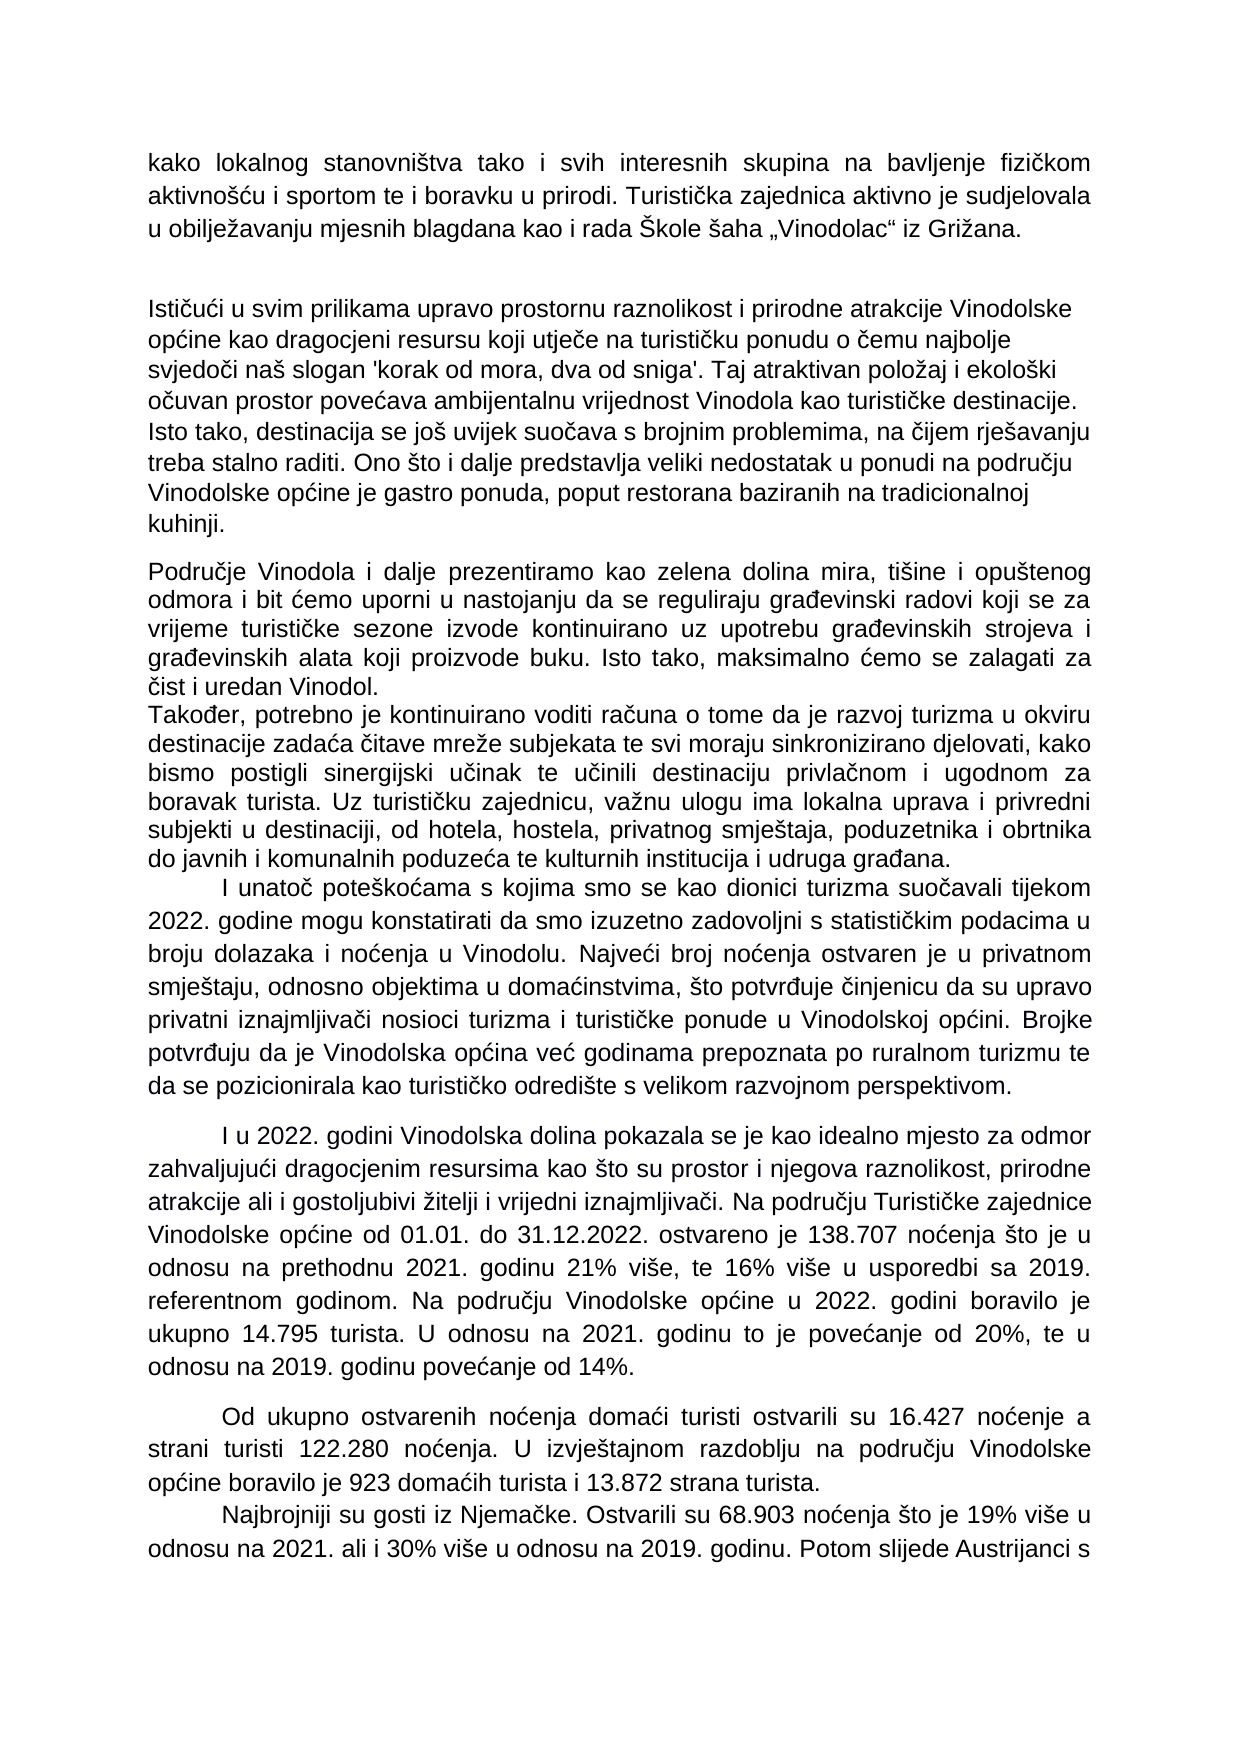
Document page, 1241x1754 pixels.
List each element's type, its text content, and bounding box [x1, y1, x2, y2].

text I u 2022. godini Vinodolska dolina pokazala se je kao idealno mjesto za odmor zahvaljujući dragocjenim resursima kao što su prostor i njegova raznolikost, prirodne atrakcije ali i gostoljubivi žitelji i vrijedni iznajmljivači. Na području Turističke zajednice Vinodolske općine od 01.01. do 31.12.2022. ostvareno je 138.707 noćenja što je u odnosu na prethodnu 2021. godinu 21% više, te 16% više u usporedbi sa 2019. referentnom godinom. Na području Vinodolske općine u 2022. godini boravilo je ukupno 14.795 turista. U odnosu na 2021. godinu to je povećanje od 20%, te u odnosu na 2019. godinu povećanje od 14%. [148, 1121, 1093, 1381]
text kako lokalnog stanovništva tako i svih interesnih skupina na bavljenje fizičkom aktivnošću i sportom te i boravku u prirodi. Turistička zajednica aktivno je sudjelovala u obilježavanju mjesnih blagdana kao i rada Škole šaha „Vinodolac“ iz Grižana. [148, 148, 1093, 242]
text I unatoč poteškoćama s kojima smo se kao dionici turizma suočavali tijekom 2022. godine mogu konstatirati da smo izuzetno zadovoljni s statističkim podacima u broju dolazaka i noćenja u Vinodolu. Najveći broj noćenja ostvaren je u privatnom smještaju, odnosno objektima u domaćinstvima, što potvrđuje činjenicu da su upravo privatni iznajmljivači nosioci turizma i turističke ponude u Vinodolskoj općini. Brojke potvrđuju da je Vinodolska općina već godinama prepoznata po ruralnom turizmu te da se pozicionirala kao turističko odredište s velikom razvojnom perspektivom. [148, 873, 1093, 1100]
text Također, potrebno je kontinuirano voditi računa o tome da je razvoj turizma u okviru destinacije zadaća čitave mreže subjekata te svi moraju sinkronizirano djelovati, kako bismo postigli sinergijski učinak te učinili destinaciju privlačnom i ugodnom za boravak turista. Uz turističku zajednicu, važnu ulogu ima lokalna uprava i privredni subjekti u destinaciji, od hotela, hostela, privatnog smještaja, poduzetnika i obrtnika do javnih i komunalnih poduzeća te kulturnih institucija i udruga građana. [148, 700, 1093, 873]
text Ističući u svim prilikama upravo prostornu raznolikost i prirodne atrakcije Vinodolske općine kao dragocjeni resursu koji utječe na turističku ponudu o čemu najbolje svjedoči naš slogan 'korak od mora, dva od sniga'. Taj atraktivan položaj i ekološki očuvan prostor povećava ambijentalnu vrijednost Vinodola kao turističke destinacije. Isto tako, destinacija se još uvijek suočava s brojnim problemima, na čijem rješavanju treba stalno raditi. Ono što i dalje predstavlja veliki nedostatak u ponudi na području Vinodolske općine je gastro ponuda, poput restorana baziranih na tradicionalnoj kuhinji. [148, 294, 1093, 538]
text Od ukupno ostvarenih noćenja domaći turisti ostvarili su 16.427 noćenje a strani turisti 122.280 noćenja. U izvještajnom razdoblju na području Vinodolske općine boravilo je 923 domaćih turista i 13.872 strana turista. [148, 1401, 1093, 1496]
text Najbrojniji su gosti iz Njemačke. Ostvarili su 68.903 noćenja što je 19% više u odnosu na 2021. ali i 30% više u odnosu na 2019. godinu. Potom slijede Austrijanci s [148, 1501, 1093, 1562]
text Područje Vinodola i dalje prezentiramo kao zelena dolina mira, tišine i opuštenog odmora i bit ćemo uporni u nastojanju da se reguliraju građevinski radovi koji se za vrijeme turističke sezone izvode kontinuirano uz upotrebu građevinskih strojeva i građevinskih alata koji proizvode buku. Isto tako, maksimalno ćemo se zalagati za čist i uredan Vinodol. [148, 557, 1093, 700]
